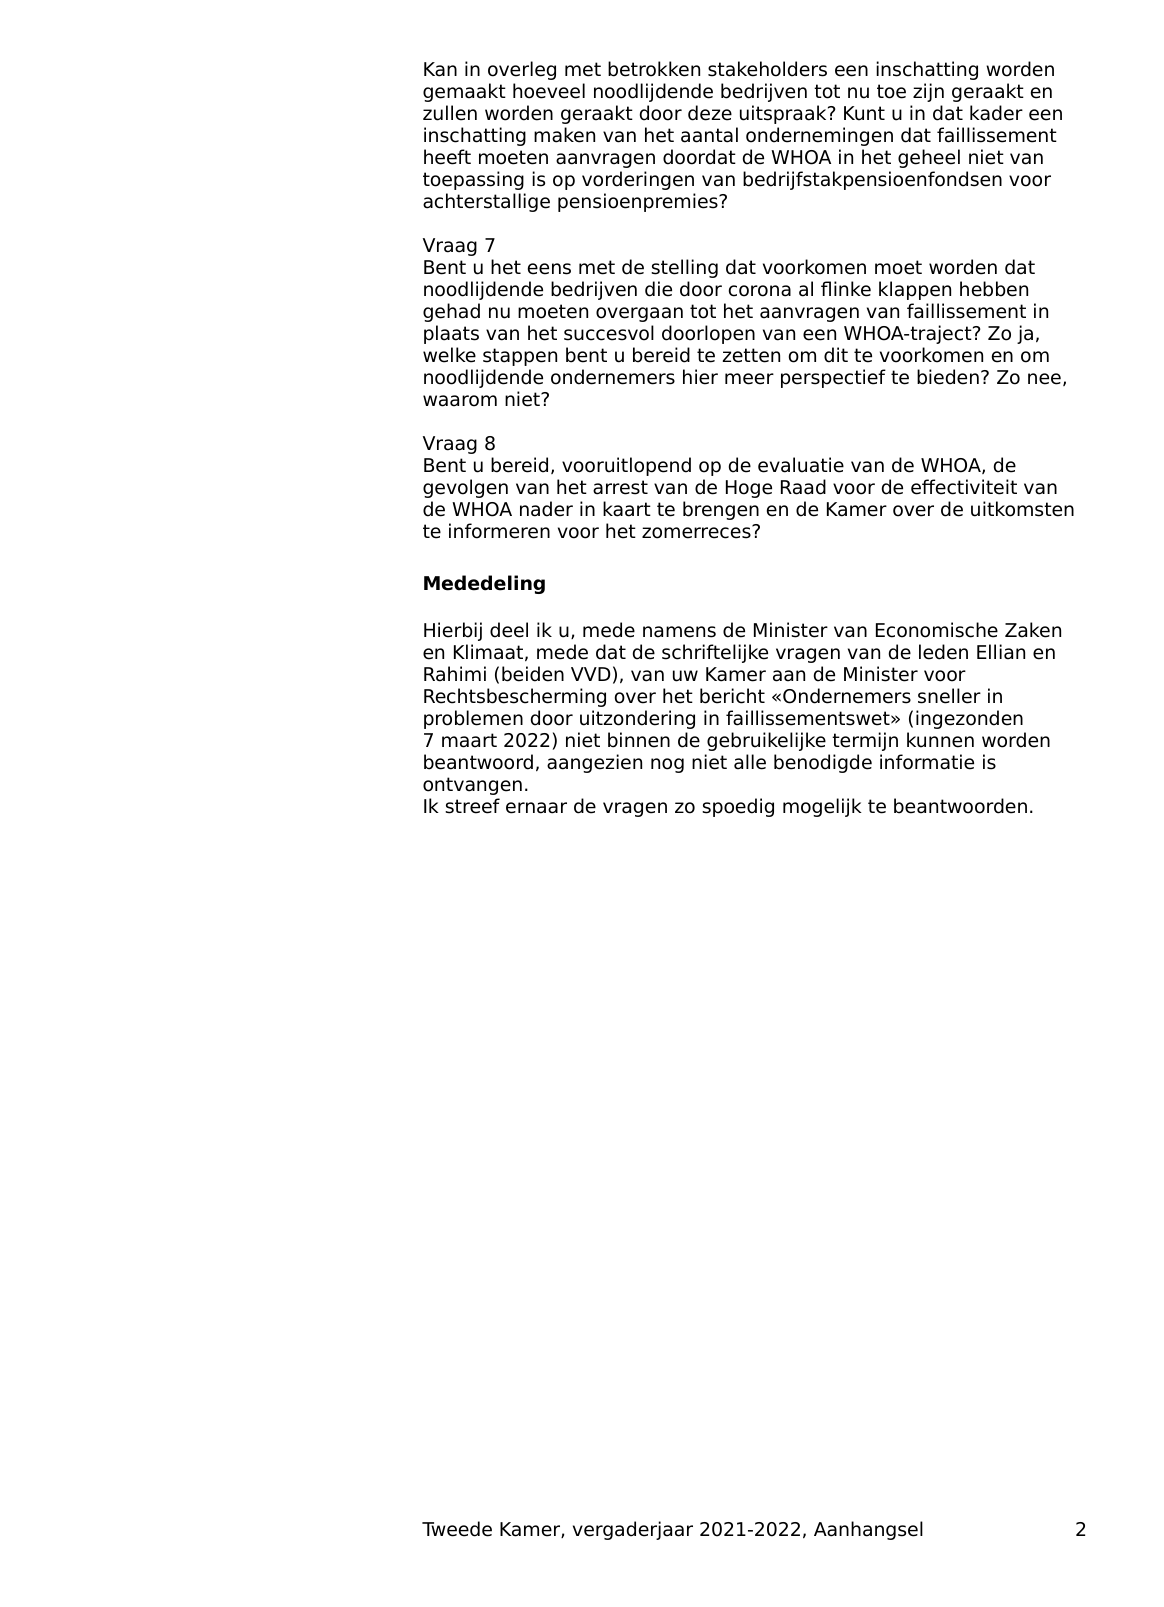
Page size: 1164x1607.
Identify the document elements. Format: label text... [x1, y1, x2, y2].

text Hierbij deel ik u, mede namens de Minister van Economische Zaken en Klimaat, mede dat de schriftelijke vragen van de leden Ellian en Rahimi (beiden VVD), van uw Kamer aan de Minister voor Rechtsbescherming over het bericht «Ondernemers sneller in problemen door uitzondering in faillissementswet» (ingezonden 7 maart 2022) niet binnen de gebruikelijke termijn kunnen worden beantwoord, aangezien nog niet alle benodigde informatie is ontvangen. [422, 620, 1087, 796]
text Bent u bereid, vooruitlopend op de evaluatie van de WHOA, de gevolgen van het arrest van de Hoge Raad voor de effectiviteit van de WHOA nader in kaart te brengen en de Kamer over de uitkomsten te informeren voor het zomerreces? [422, 455, 1087, 543]
text Kan in overleg met betrokken stakeholders een inschatting worden gemaakt hoeveel noodlijdende bedrijven tot nu toe zijn geraakt en zullen worden geraakt door deze uitspraak? Kunt u in dat kader een inschatting maken van het aantal ondernemingen dat faillissement heeft moeten aanvragen doordat de WHOA in het geheel niet van toepassing is op vorderingen van bedrijfstakpensioenfondsen voor achterstallige pensioenpremies? [422, 59, 1087, 213]
text Vraag 7 [422, 235, 1087, 257]
subtitle Mededeling [422, 573, 1087, 595]
text Vraag 8 [422, 433, 1087, 455]
text Ik streef ernaar de vragen zo spoedig mogelijk te beantwoorden. [422, 796, 1087, 818]
text Bent u het eens met de stelling dat voorkomen moet worden dat noodlijdende bedrijven die door corona al flinke klappen hebben gehad nu moeten overgaan tot het aanvragen van faillissement in plaats van het succesvol doorlopen van een WHOA-traject? Zo ja, welke stappen bent u bereid te zetten om dit te voorkomen en om noodlijdende ondernemers hier meer perspectief te bieden? Zo nee, waarom niet? [422, 257, 1087, 411]
